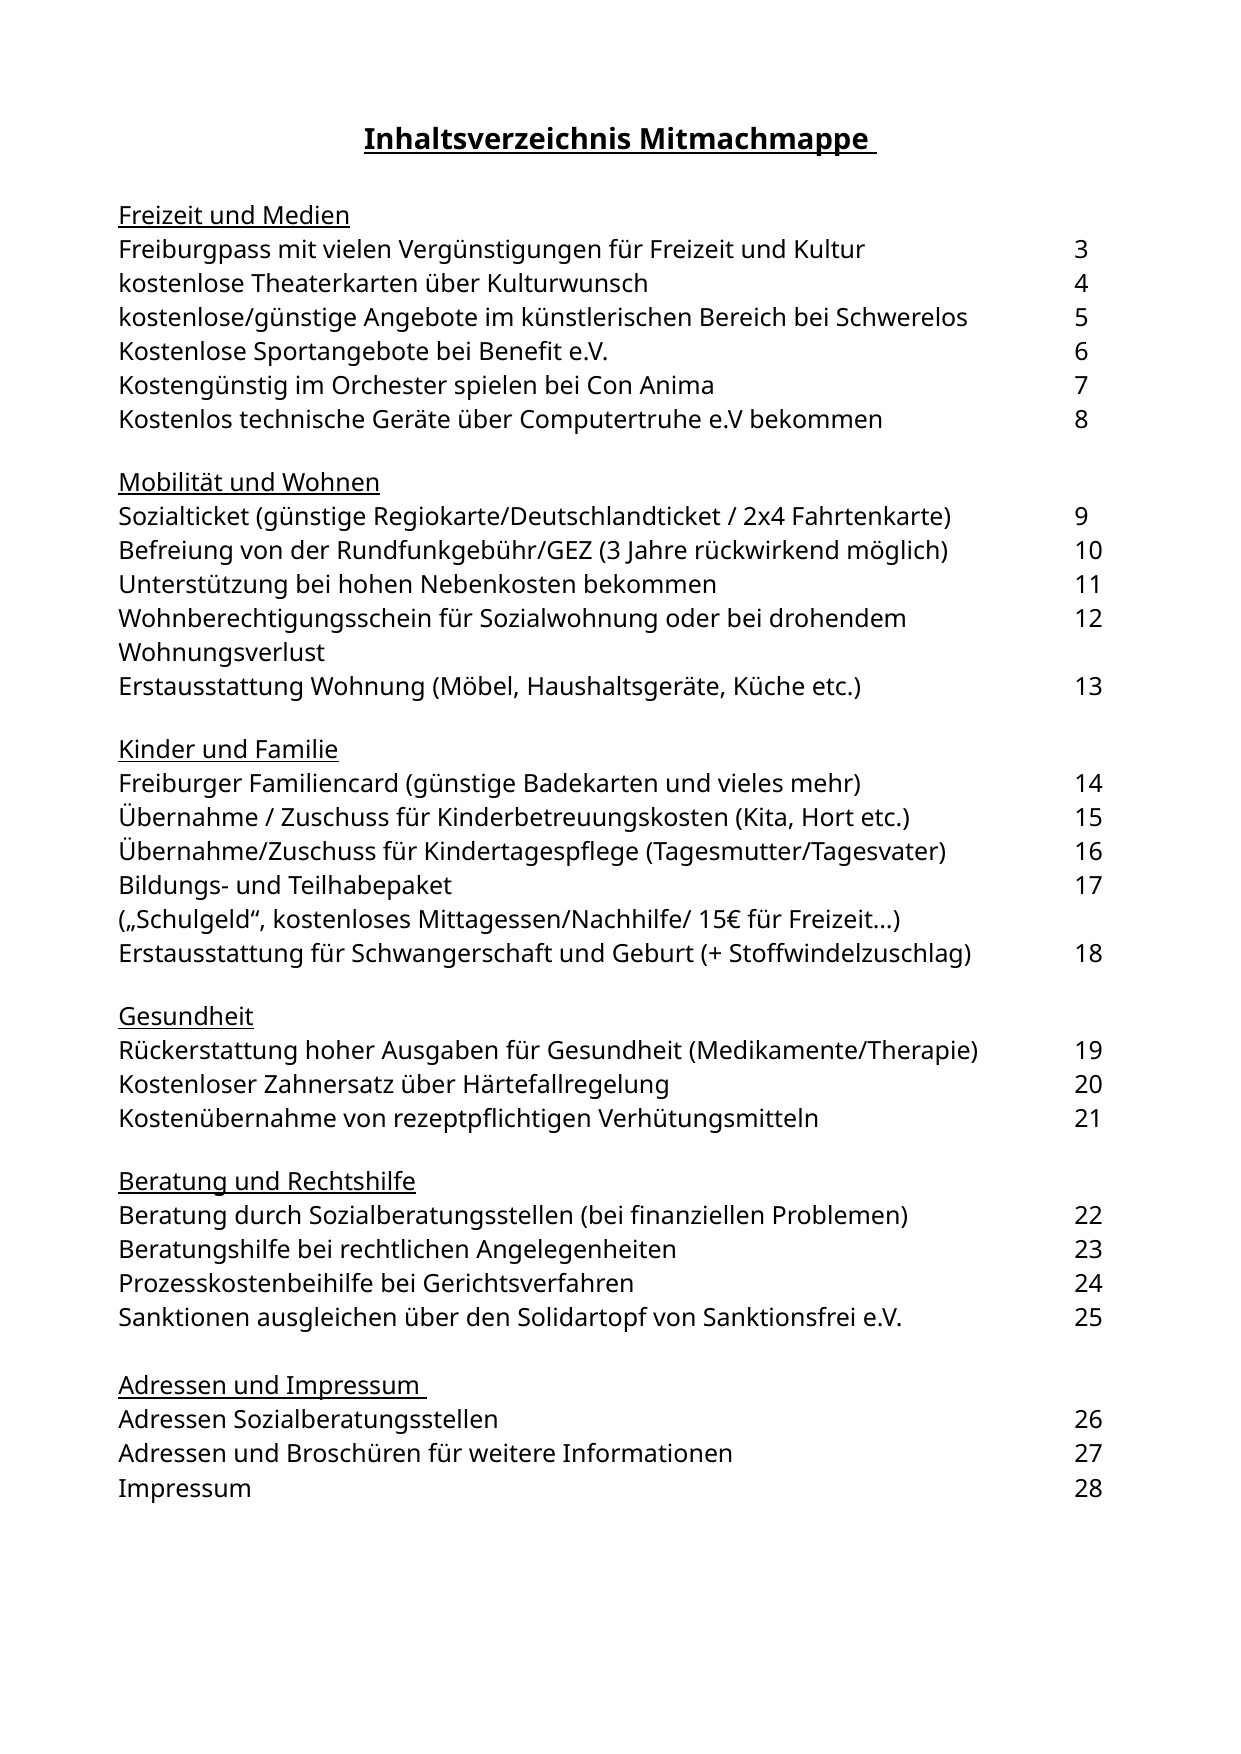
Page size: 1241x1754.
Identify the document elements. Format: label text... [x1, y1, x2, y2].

table_cell 8 [1074, 402, 1123, 464]
table_cell Kostenloser Zahnersatz über Härtefallregelung [118, 1067, 1074, 1101]
text Inhaltsverzeichnis Mitmachmappe [118, 118, 1122, 158]
table_cell Sozialticket (günstige Regiokarte/Deutschlandticket / 2x4 Fahrtenkarte) [118, 499, 1074, 533]
table_cell Befreiung von der Rundfunkgebühr/GEZ (3 Jahre rückwirkend möglich) [118, 533, 1074, 567]
table_cell 22 [1074, 1198, 1123, 1232]
table_cell Impressum [118, 1470, 1074, 1504]
table_cell [1074, 1334, 1123, 1368]
table_cell 16 [1074, 834, 1123, 868]
table_cell 6 [1074, 334, 1123, 368]
table_cell Adressen und Broschüren für weitere Informationen [118, 1436, 1074, 1470]
table_cell 14 [1074, 766, 1123, 800]
table_cell 23 [1074, 1232, 1123, 1266]
table_cell Kostenübernahme von rezeptpflichtigen Verhütungsmitteln [118, 1101, 1074, 1164]
table_cell 9 [1074, 499, 1123, 533]
table_cell Adressen und Impressum [118, 1368, 1074, 1402]
table_cell 3 [1074, 232, 1123, 266]
table_cell Beratung durch Sozialberatungsstellen (bei finanziellen Problemen) [118, 1198, 1074, 1232]
table_cell Prozesskostenbeihilfe bei Gerichtsverfahren [118, 1266, 1074, 1300]
table_cell 12 [1074, 601, 1123, 669]
table_cell 18 [1074, 936, 1123, 999]
table_cell Sanktionen ausgleichen über den Solidartopf von Sanktionsfrei e.V. [118, 1300, 1074, 1334]
table_cell 21 [1074, 1101, 1123, 1164]
table_cell Erstausstattung für Schwangerschaft und Geburt (+ Stoffwindelzuschlag) [118, 936, 1074, 999]
table_cell [118, 1334, 1074, 1368]
table_cell 17 [1074, 868, 1123, 936]
table_cell Kostengünstig im Orchester spielen bei Con Anima [118, 368, 1074, 402]
table_cell [1074, 999, 1123, 1033]
table_header Freizeit und Medien [118, 198, 1074, 232]
table_cell 11 [1074, 567, 1123, 601]
table_cell 4 [1074, 266, 1123, 300]
table_cell 20 [1074, 1067, 1123, 1101]
table_cell [1074, 465, 1123, 499]
table_cell 24 [1074, 1266, 1123, 1300]
table_cell Freiburgpass mit vielen Vergünstigungen für Freizeit und Kultur [118, 232, 1074, 266]
table_cell [1074, 1164, 1123, 1198]
table_cell kostenlose Theaterkarten über Kulturwunsch [118, 266, 1074, 300]
table_cell Beratung und Rechtshilfe [118, 1164, 1074, 1198]
table_cell 19 [1074, 1033, 1123, 1067]
table_cell [1074, 1368, 1123, 1402]
table_cell 7 [1074, 368, 1123, 402]
table_cell Übernahme / Zuschuss für Kinderbetreuungskosten (Kita, Hort etc.) [118, 800, 1074, 834]
table_cell 28 [1074, 1470, 1123, 1504]
table_cell kostenlose/günstige Angebote im künstlerischen Bereich bei Schwerelos [118, 300, 1074, 334]
table_cell 10 [1074, 533, 1123, 567]
table_cell 26 [1074, 1402, 1123, 1436]
table_cell Beratungshilfe bei rechtlichen Angelegenheiten [118, 1232, 1074, 1266]
table_cell Bildungs- und Teilhabepaket („Schulgeld“, kostenloses Mittagessen/Nachhilfe/ 15€ für Freizeit…) [118, 868, 1074, 936]
table_cell 15 [1074, 800, 1123, 834]
table_header [1074, 198, 1123, 232]
table_cell Kostenlose Sportangebote bei Benefit e.V. [118, 334, 1074, 368]
table_cell 27 [1074, 1436, 1123, 1470]
table_cell Freiburger Familiencard (günstige Badekarten und vieles mehr) [118, 766, 1074, 800]
table_cell Adressen Sozialberatungsstellen [118, 1402, 1074, 1436]
table_cell 25 [1074, 1300, 1123, 1334]
table_cell Gesundheit [118, 999, 1074, 1033]
table_cell Erstausstattung Wohnung (Möbel, Haushaltsgeräte, Küche etc.) [118, 669, 1074, 732]
table_cell 5 [1074, 300, 1123, 334]
table_cell Wohnberechtigungsschein für Sozialwohnung oder bei drohendem Wohnungsverlust [118, 601, 1074, 669]
table_cell [1074, 732, 1123, 766]
table_cell Kinder und Familie [118, 732, 1074, 766]
table_cell 13 [1074, 669, 1123, 732]
table_cell Unterstützung bei hohen Nebenkosten bekommen [118, 567, 1074, 601]
table_cell Kostenlos technische Geräte über Computertruhe e.V bekommen [118, 402, 1074, 464]
table_cell Übernahme/Zuschuss für Kindertagespflege (Tagesmutter/Tagesvater) [118, 834, 1074, 868]
table_cell Rückerstattung hoher Ausgaben für Gesundheit (Medikamente/Therapie) [118, 1033, 1074, 1067]
table_cell Mobilität und Wohnen [118, 465, 1074, 499]
